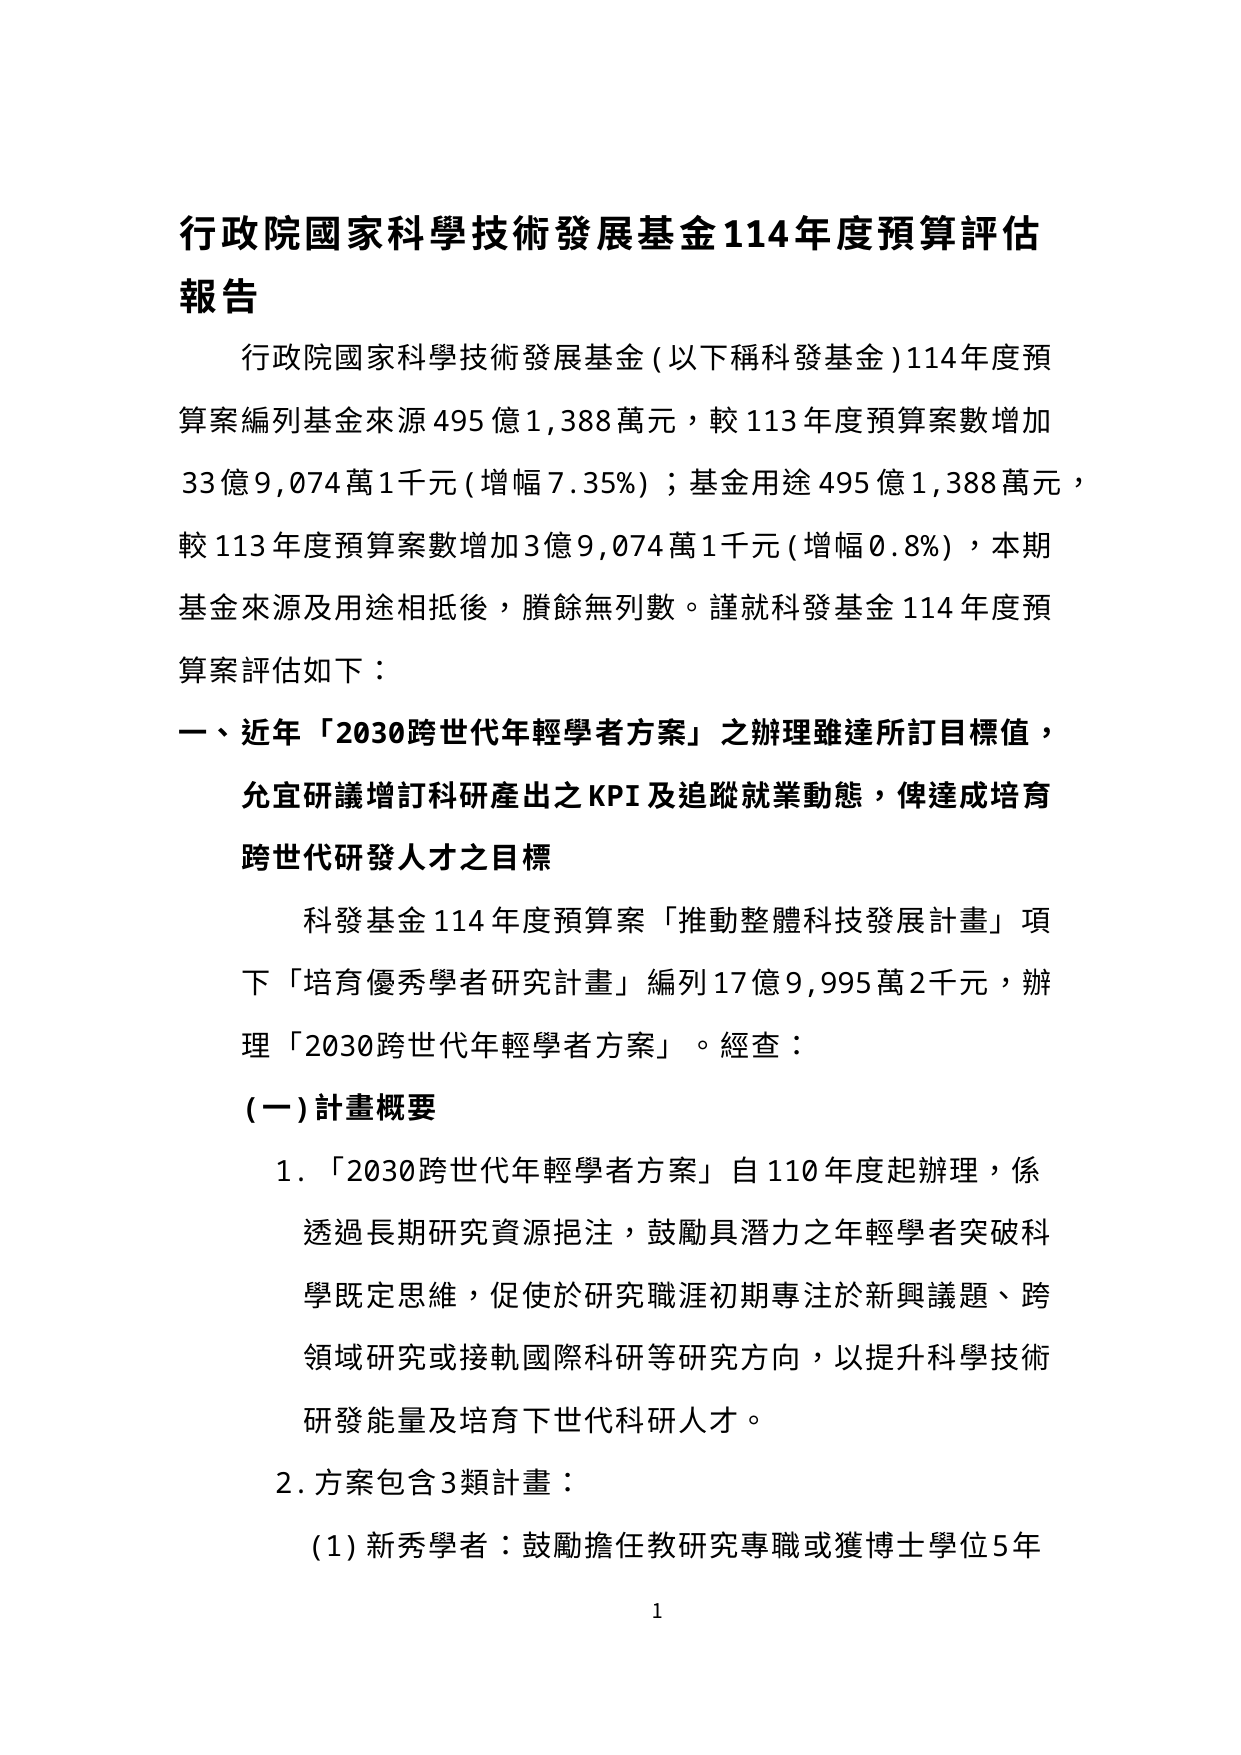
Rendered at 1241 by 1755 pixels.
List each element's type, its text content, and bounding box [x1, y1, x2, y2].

text (1)新秀學者：鼓勵擔任教研究專職或獲博士學位5年 [295, 1502, 1063, 1564]
text 1.「2030跨世代年輕學者方案」自110年度起辦理，係透過長期研究資源挹注，鼓勵具潛力之年輕學者突破科學既定思維，促使於研究職涯初期專注於新興議題、跨領域研究或接軌國際科研等研究方向，以提升科學技術研發能量及培育下世代科研人才。 [266, 1127, 1063, 1439]
text 一、近年「2030跨世代年輕學者方案」之辦理雖達所訂目標值，允宜研議增訂科研產出之KPI及追蹤就業動態，俾達成培育跨世代研發人才之目標 [177, 689, 1063, 877]
text 行政院國家科學技術發展基金114年度預算評估報告 [177, 189, 1063, 314]
text 行政院國家科學技術發展基金(以下稱科發基金)114年度預算案編列基金來源495億1,388萬元，較113年度預算案數增加33億9,074萬1千元(增幅7.35%)；基金用途495億1,388萬元，較113年度預算案數增加3億9,074萬1千元(增幅0.8%)，本期基金來源及用途相抵後，賸餘無列數。謹就科發基金114年度預算案評估如下： [177, 314, 1063, 689]
text (一)計畫概要 [236, 1064, 1063, 1127]
text 2.方案包含3類計畫： [266, 1439, 1063, 1502]
text 科發基金114年度預算案「推動整體科技發展計畫」項下「培育優秀學者研究計畫」編列17億9,995萬2千元，辦理「2030跨世代年輕學者方案」。經查： [236, 877, 1063, 1064]
